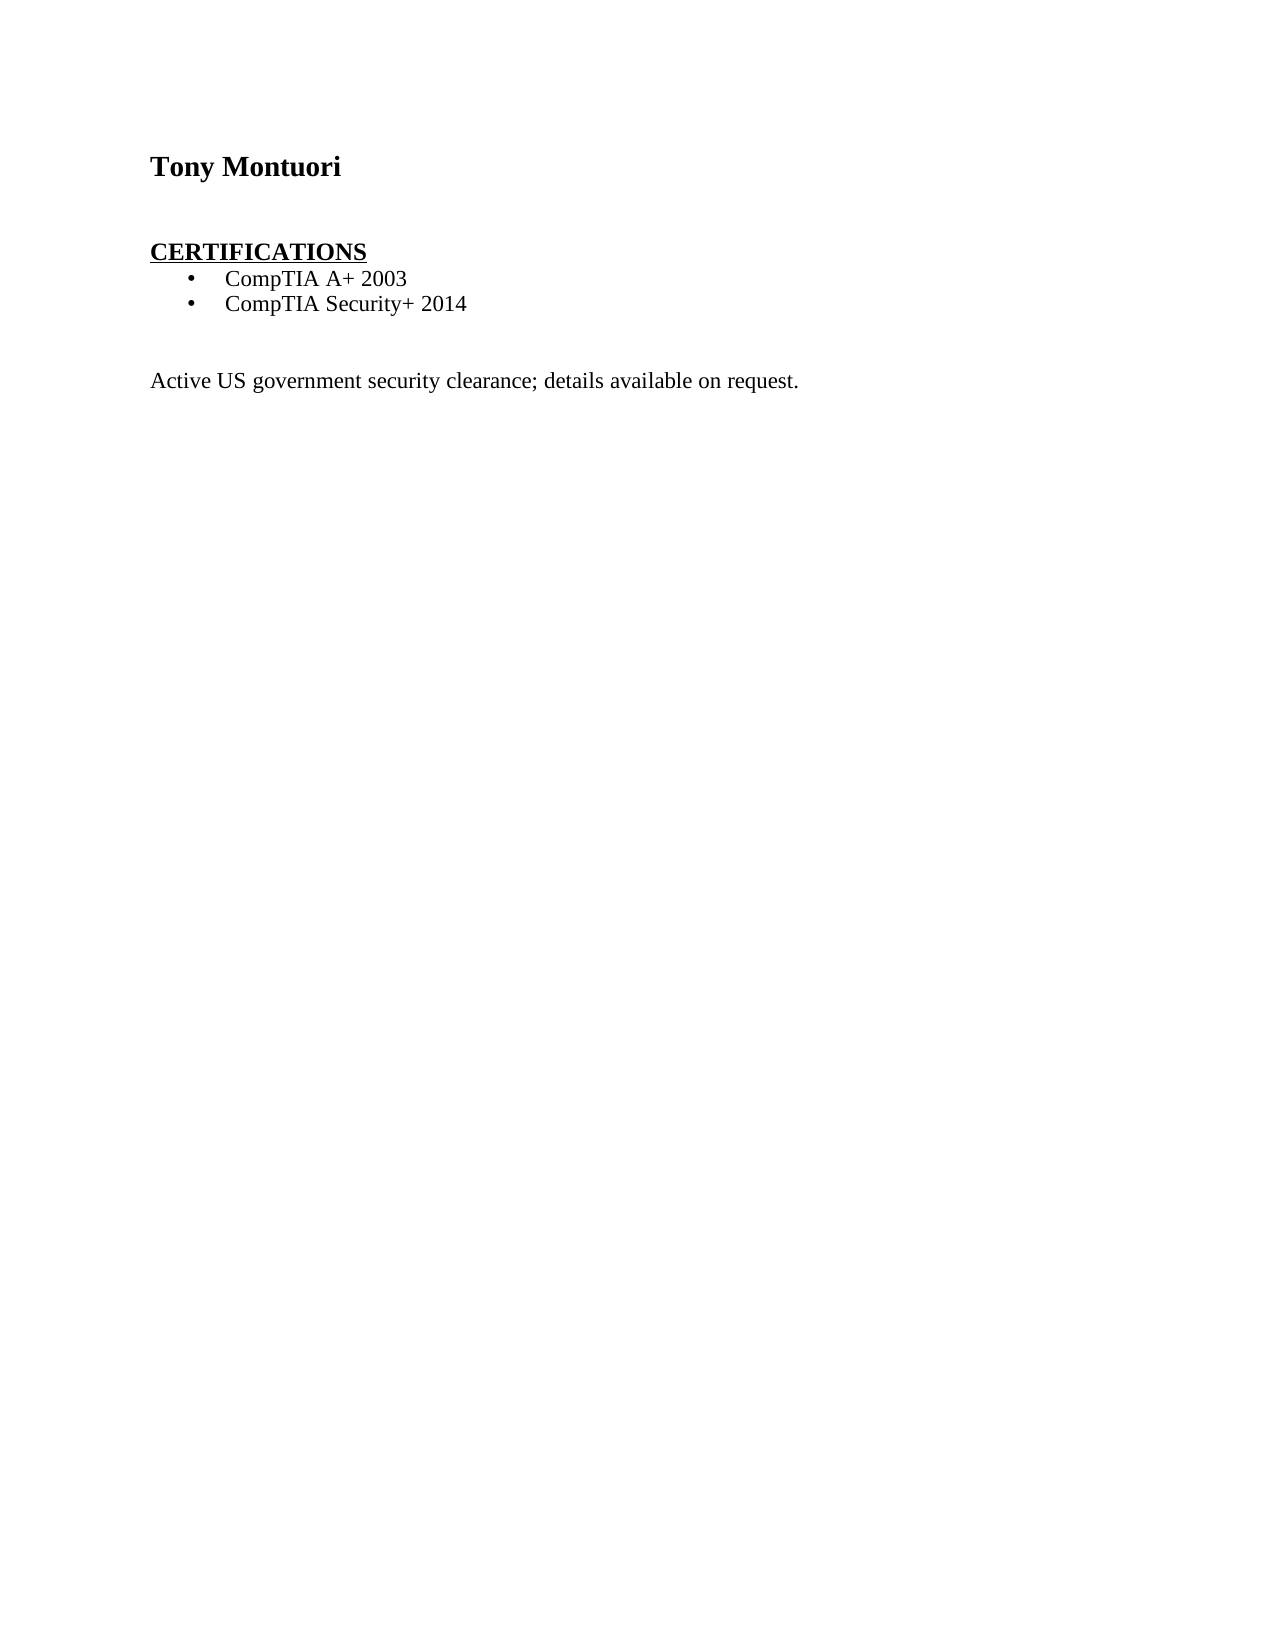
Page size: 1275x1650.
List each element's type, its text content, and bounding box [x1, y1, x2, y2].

text Active US government security clearance; details available on request. [150, 368, 1125, 393]
list CompTIA Security+ 2014 [187, 291, 1125, 317]
list CompTIA A+ 2003 [187, 266, 1125, 291]
subtitle CERTIFICATIONS [150, 237, 1125, 266]
